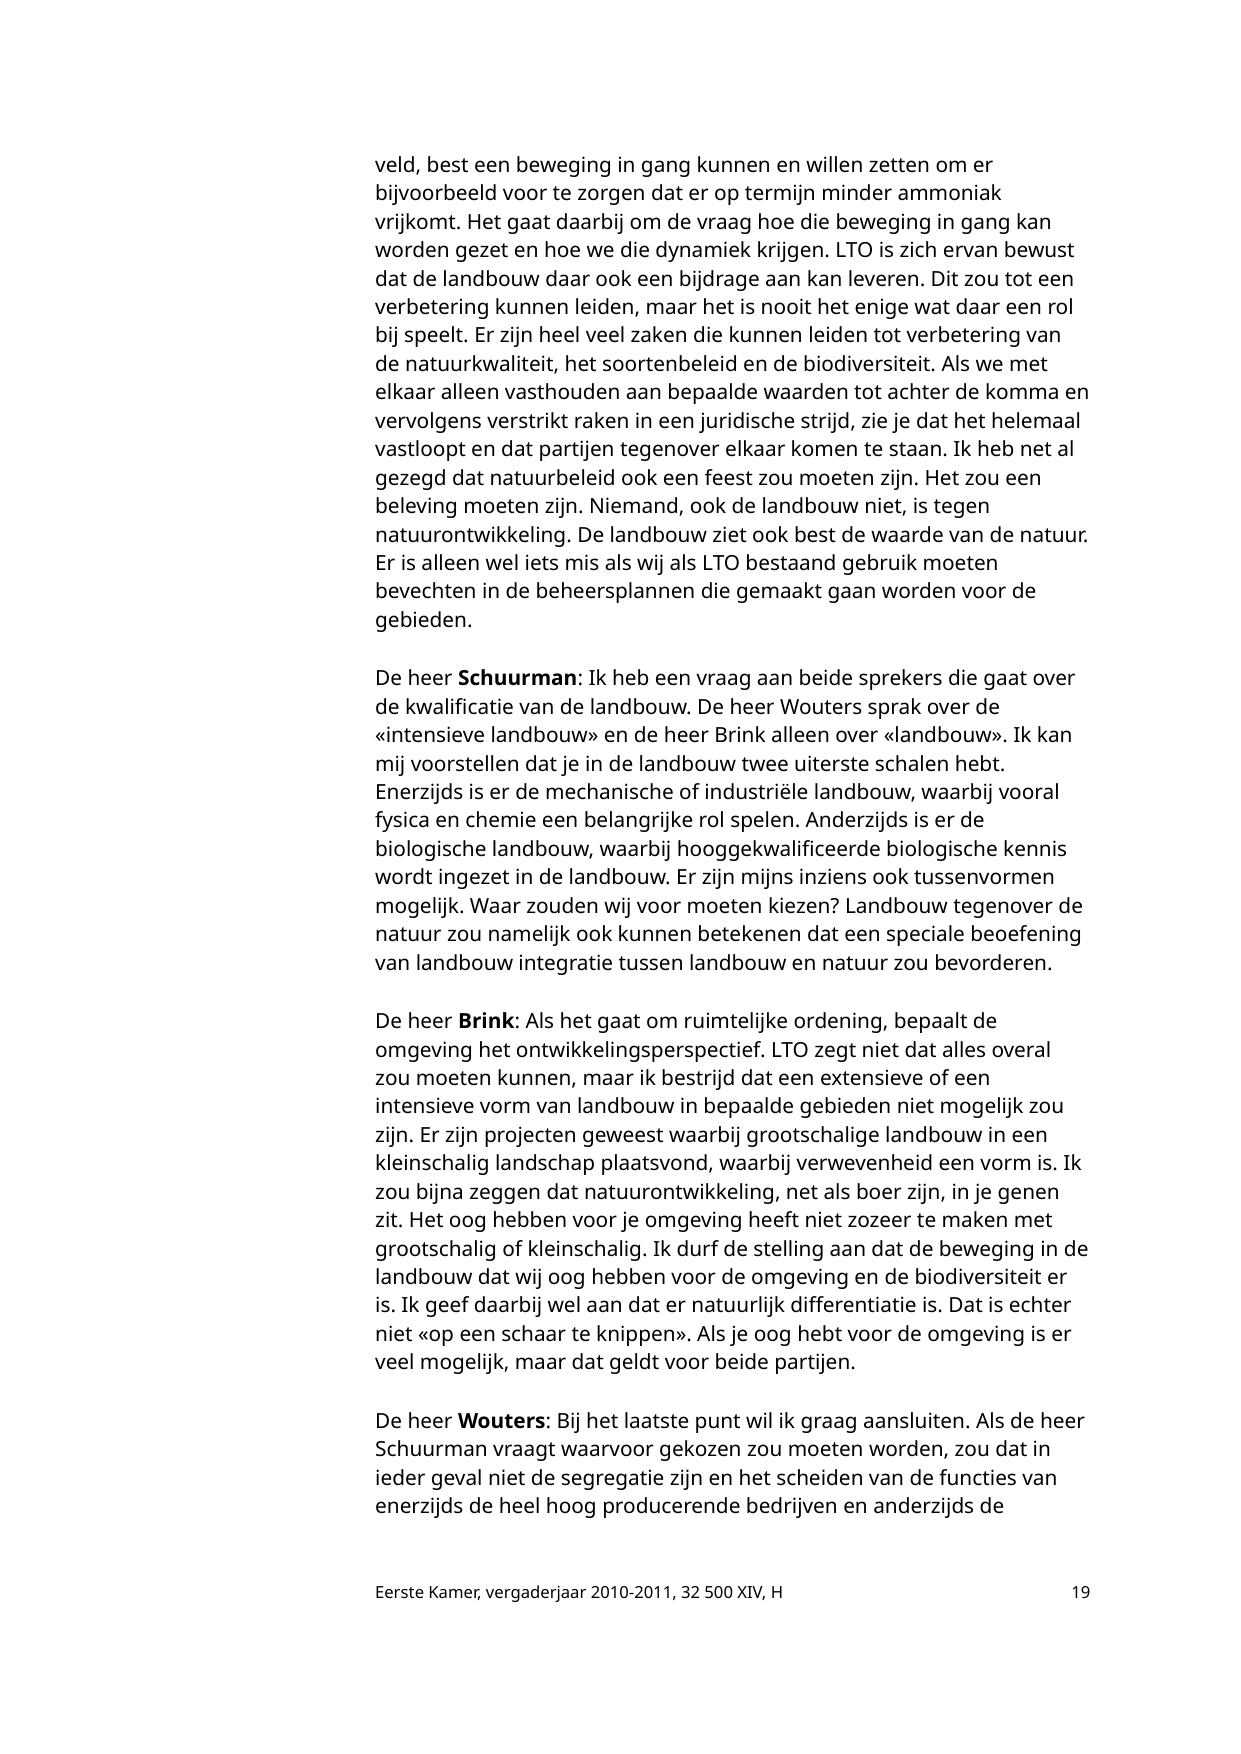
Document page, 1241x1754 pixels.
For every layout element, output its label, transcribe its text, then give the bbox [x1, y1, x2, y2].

text De heer Schuurman: Ik heb een vraag aan beide sprekers die gaat over de kwalificatie van de landbouw. De heer Wouters sprak over de «intensieve landbouw» en de heer Brink alleen over «landbouw». Ik kan mij voorstellen dat je in de landbouw twee uiterste schalen hebt. Enerzijds is er de mechanische of industriële landbouw, waarbij vooral fysica en chemie een belangrijke rol spelen. Anderzijds is er de biologische landbouw, waarbij hooggekwalificeerde biologische kennis wordt ingezet in de landbouw. Er zijn mijns inziens ook tussenvormen mogelijk. Waar zouden wij voor moeten kiezen? Landbouw tegenover de natuur zou namelijk ook kunnen betekenen dat een speciale beoefening van landbouw integratie tussen landbouw en natuur zou bevorderen. [375, 663, 1090, 976]
text De heer Wouters: Bij het laatste punt wil ik graag aansluiten. Als de heer Schuurman vraagt waarvoor gekozen zou moeten worden, zou dat in ieder geval niet de segregatie zijn en het scheiden van de functies van enerzijds de heel hoog producerende bedrijven en anderzijds de [375, 1406, 1090, 1520]
text veld, best een beweging in gang kunnen en willen zetten om er bijvoorbeeld voor te zorgen dat er op termijn minder ammoniak vrijkomt. Het gaat daarbij om de vraag hoe die beweging in gang kan worden gezet en hoe we die dynamiek krijgen. LTO is zich ervan bewust dat de landbouw daar ook een bijdrage aan kan leveren. Dit zou tot een verbetering kunnen leiden, maar het is nooit het enige wat daar een rol bij speelt. Er zijn heel veel zaken die kunnen leiden tot verbetering van de natuurkwaliteit, het soortenbeleid en de biodiversiteit. Als we met elkaar alleen vasthouden aan bepaalde waarden tot achter de komma en vervolgens verstrikt raken in een juridische strijd, zie je dat het helemaal vastloopt en dat partijen tegenover elkaar komen te staan. Ik heb net al gezegd dat natuurbeleid ook een feest zou moeten zijn. Het zou een beleving moeten zijn. Niemand, ook de landbouw niet, is tegen natuurontwikkeling. De landbouw ziet ook best de waarde van de natuur. Er is alleen wel iets mis als wij als LTO bestaand gebruik moeten bevechten in de beheersplannen die gemaakt gaan worden voor de gebieden. [375, 150, 1090, 633]
text De heer Brink: Als het gaat om ruimtelijke ordening, bepaalt de omgeving het ontwikkelingsperspectief. LTO zegt niet dat alles overal zou moeten kunnen, maar ik bestrijd dat een extensieve of een intensieve vorm van landbouw in bepaalde gebieden niet mogelijk zou zijn. Er zijn projecten geweest waarbij grootschalige landbouw in een kleinschalig landschap plaatsvond, waarbij verwevenheid een vorm is. Ik zou bijna zeggen dat natuurontwikkeling, net als boer zijn, in je genen zit. Het oog hebben voor je omgeving heeft niet zozeer te maken met grootschalig of kleinschalig. Ik durf de stelling aan dat de beweging in de landbouw dat wij oog hebben voor de omgeving en de biodiversiteit er is. Ik geef daarbij wel aan dat er natuurlijk differentiatie is. Dat is echter niet «op een schaar te knippen». Als je oog hebt voor de omgeving is er veel mogelijk, maar dat geldt voor beide partijen. [375, 1006, 1090, 1376]
